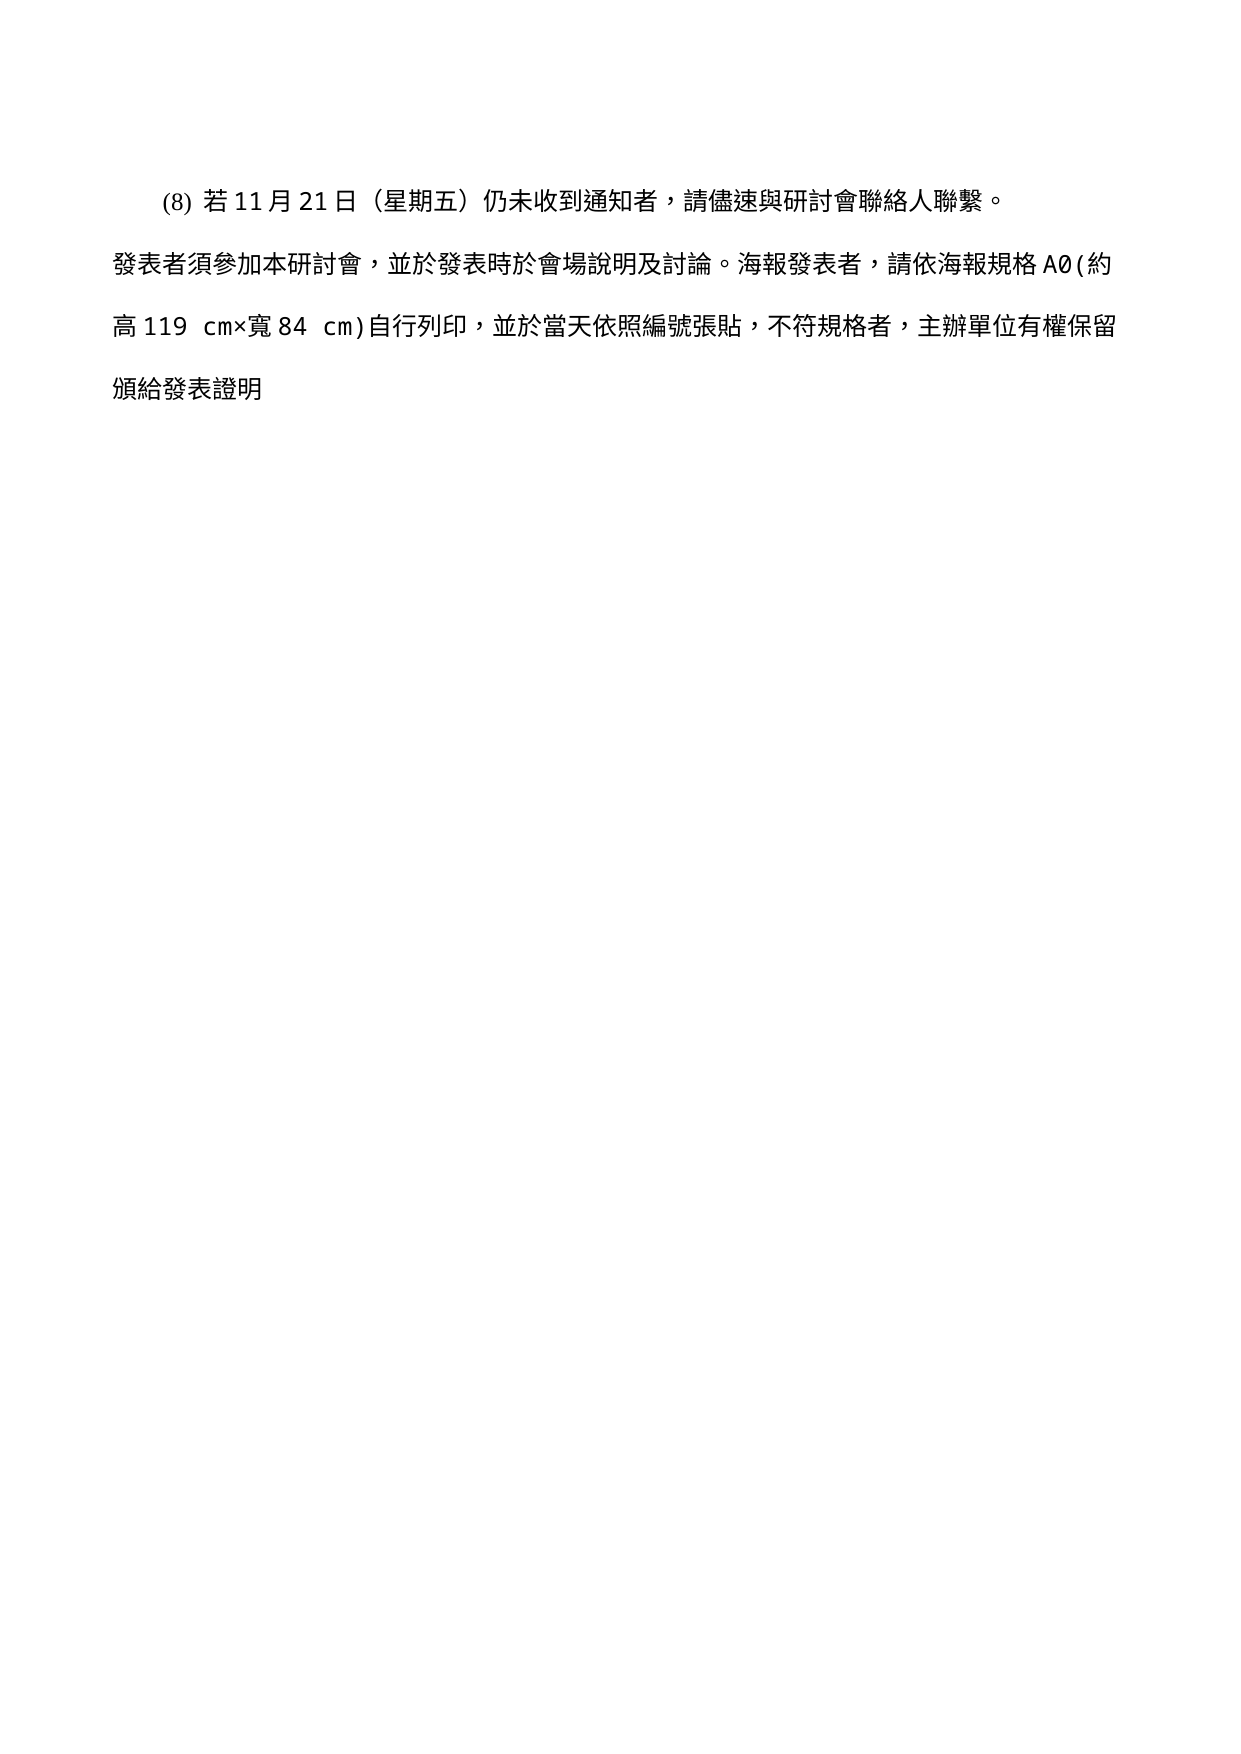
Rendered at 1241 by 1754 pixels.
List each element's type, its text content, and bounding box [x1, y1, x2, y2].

list 若11月21日（星期五）仍未收到通知者，請儘速與研討會聯絡人聯繫。 [162, 158, 1128, 221]
text 發表者須參加本研討會，並於發表時於會場說明及討論。海報發表者，請依海報規格A0(約高119 cm×寬84 cm)自行列印，並於當天依照編號張貼，不符規格者，主辦單位有權保留頒給發表證明 [112, 221, 1128, 408]
